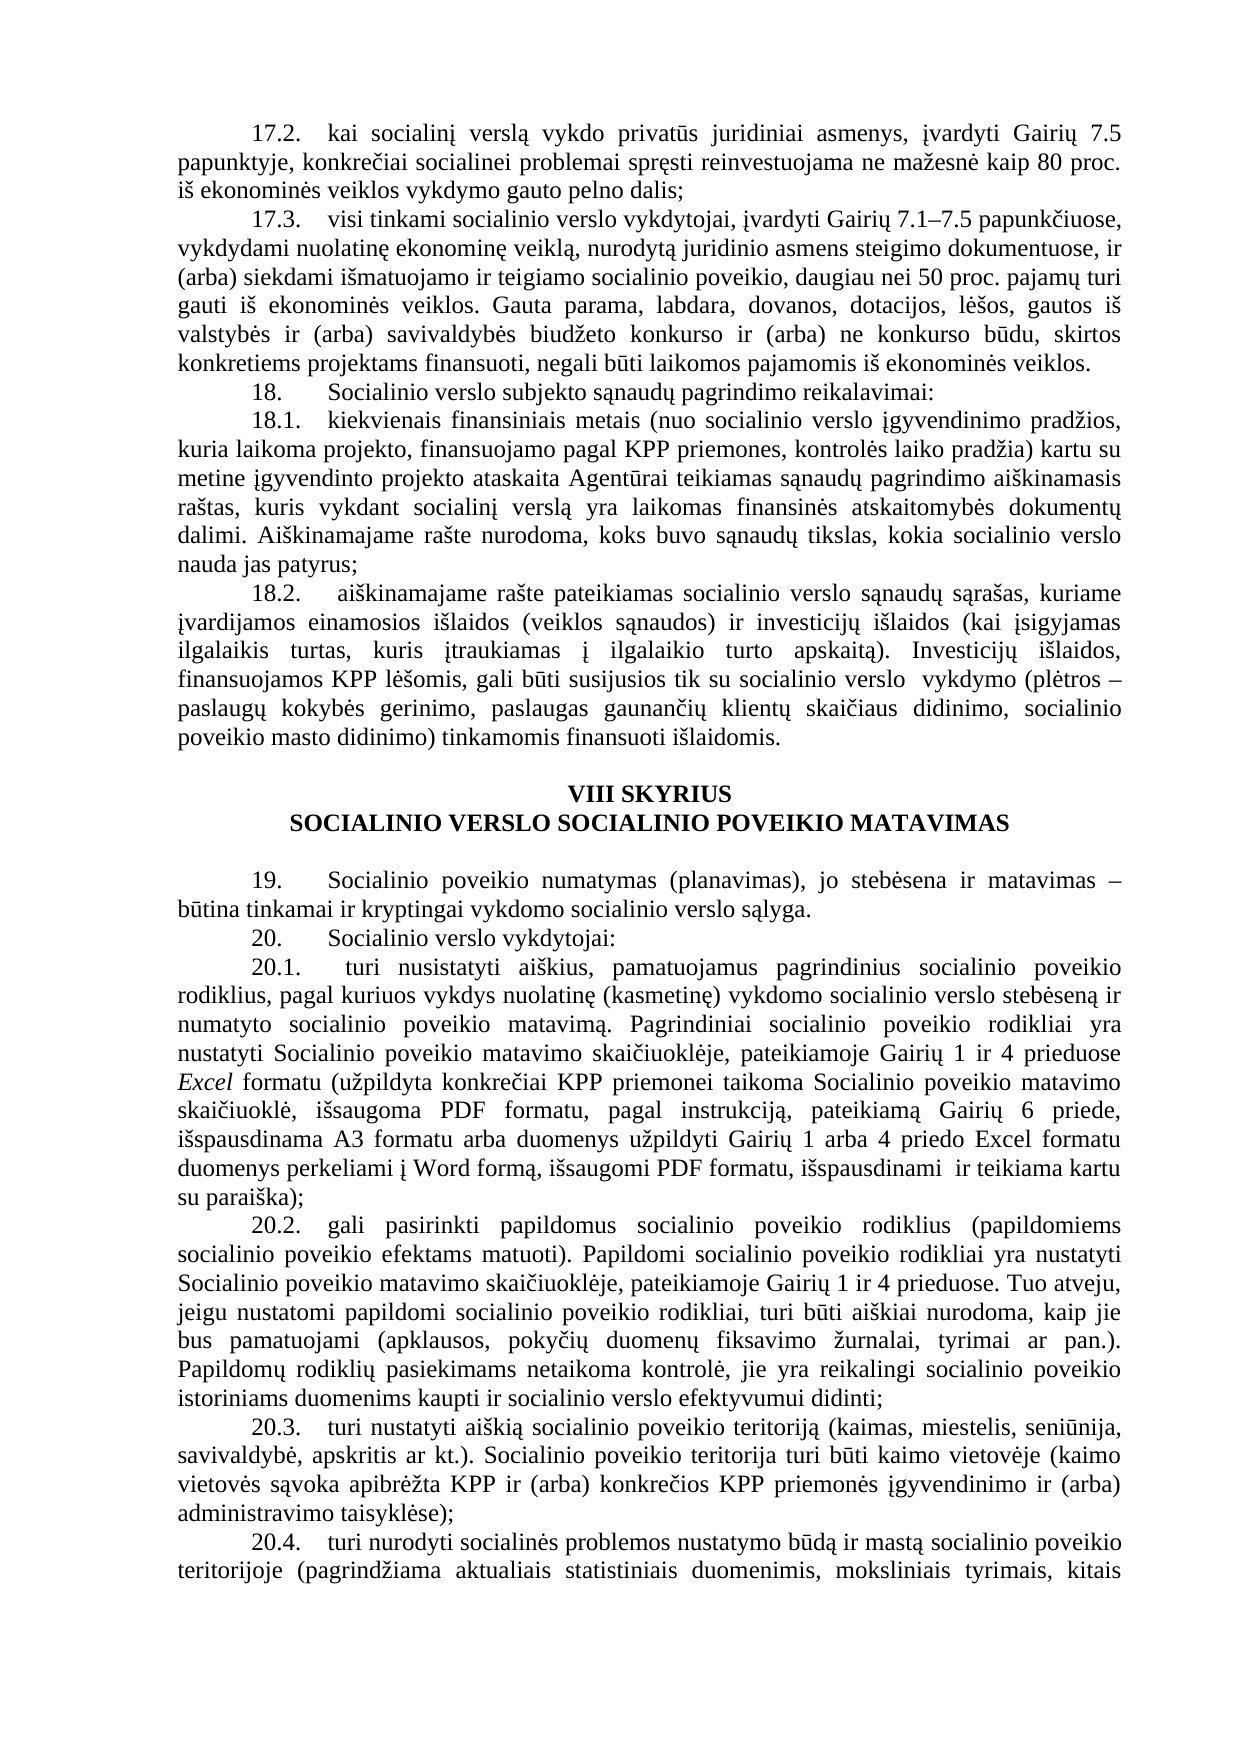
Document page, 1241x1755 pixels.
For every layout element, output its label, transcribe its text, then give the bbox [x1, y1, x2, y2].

text 18.2. aiškinamajame rašte pateikiamas socialinio verslo sąnaudų sąrašas, kuriame įvardijamos einamosios išlaidos (veiklos sąnaudos) ir investicijų išlaidos (kai įsigyjamas ilgalaikis turtas, kuris įtraukiamas į ilgalaikio turto apskaitą). Investicijų išlaidos, finansuojamos KPP lėšomis, gali būti susijusios tik su socialinio verslo vykdymo (plėtros – paslaugų kokybės gerinimo, paslaugas gaunančių klientų skaičiaus didinimo, socialinio poveikio masto didinimo) tinkamomis finansuoti išlaidomis. [177, 578, 1122, 751]
text 20.2. gali pasirinkti papildomus socialinio poveikio rodiklius (papildomiems socialinio poveikio efektams matuoti). Papildomi socialinio poveikio rodikliai yra nustatyti Socialinio poveikio matavimo skaičiuoklėje, pateikiamoje Gairių 1 ir 4 prieduose. Tuo atveju, jeigu nustatomi papildomi socialinio poveikio rodikliai, turi būti aiškiai nurodoma, kaip jie bus pamatuojami (apklausos, pokyčių duomenų fiksavimo žurnalai, tyrimai ar pan.). Papildomų rodiklių pasiekimams netaikoma kontrolė, jie yra reikalingi socialinio poveikio istoriniams duomenims kaupti ir socialinio verslo efektyvumui didinti; [177, 1211, 1122, 1412]
text VIII SKYRIUS [177, 779, 1122, 808]
text 17.2. kai socialinį verslą vykdo privatūs juridiniai asmenys, įvardyti Gairių 7.5 papunktyje, konkrečiai socialinei problemai spręsti reinvestuojama ne mažesnė kaip 80 proc. iš ekonominės veiklos vykdymo gauto pelno dalis; [177, 118, 1122, 204]
text 20.3. turi nustatyti aiškią socialinio poveikio teritoriją (kaimas, miestelis, seniūnija, savivaldybė, apskritis ar kt.). Socialinio poveikio teritorija turi būti kaimo vietovėje (kaimo vietovės sąvoka apibrėžta KPP ir (arba) konkrečios KPP priemonės įgyvendinimo ir (arba) administravimo taisyklėse); [177, 1412, 1122, 1527]
text 19. Socialinio poveikio numatymas (planavimas), jo stebėsena ir matavimas – būtina tinkamai ir kryptingai vykdomo socialinio verslo sąlyga. [177, 866, 1122, 923]
text 20.1. turi nusistatyti aiškius, pamatuojamus pagrindinius socialinio poveikio rodiklius, pagal kuriuos vykdys nuolatinę (kasmetinę) vykdomo socialinio verslo stebėseną ir numatyto socialinio poveikio matavimą. Pagrindiniai socialinio poveikio rodikliai yra nustatyti Socialinio poveikio matavimo skaičiuoklėje, pateikiamoje Gairių 1 ir 4 prieduose Excel formatu (užpildyta konkrečiai KPP priemonei taikoma Socialinio poveikio matavimo skaičiuoklė, išsaugoma PDF formatu, pagal instrukciją, pateikiamą Gairių 6 priede, išspausdinama A3 formatu arba duomenys užpildyti Gairių 1 arba 4 priedo Excel formatu duomenys perkeliami į Word formą, išsaugomi PDF formatu, išspausdinami ir teikiama kartu su paraiška); [177, 952, 1122, 1211]
text 18.1. kiekvienais finansiniais metais (nuo socialinio verslo įgyvendinimo pradžios, kuria laikoma projekto, finansuojamo pagal KPP priemones, kontrolės laiko pradžia) kartu su metine įgyvendinto projekto ataskaita Agentūrai teikiamas sąnaudų pagrindimo aiškinamasis raštas, kuris vykdant socialinį verslą yra laikomas finansinės atskaitomybės dokumentų dalimi. Aiškinamajame rašte nurodoma, koks buvo sąnaudų tikslas, kokia socialinio verslo nauda jas patyrus; [177, 406, 1122, 578]
text 20.4. turi nurodyti socialinės problemos nustatymo būdą ir mastą socialinio poveikio teritorijoje (pagrindžiama aktualiais statistiniais duomenimis, moksliniais tyrimais, kitais [177, 1527, 1122, 1584]
text 20. Socialinio verslo vykdytojai: [177, 923, 1122, 952]
text SOCIALINIO VERSLO SOCIALINIO POVEIKIO MATAVIMAS [177, 808, 1122, 837]
text 17.3. visi tinkami socialinio verslo vykdytojai, įvardyti Gairių 7.1–7.5 papunkčiuose, vykdydami nuolatinę ekonominę veiklą, nurodytą juridinio asmens steigimo dokumentuose, ir (arba) siekdami išmatuojamo ir teigiamo socialinio poveikio, daugiau nei 50 proc. pajamų turi gauti iš ekonominės veiklos. Gauta parama, labdara, dovanos, dotacijos, lėšos, gautos iš valstybės ir (arba) savivaldybės biudžeto konkurso ir (arba) ne konkurso būdu, skirtos konkretiems projektams finansuoti, negali būti laikomos pajamomis iš ekonominės veiklos. [177, 204, 1122, 377]
text 18. Socialinio verslo subjekto sąnaudų pagrindimo reikalavimai: [177, 377, 1122, 406]
